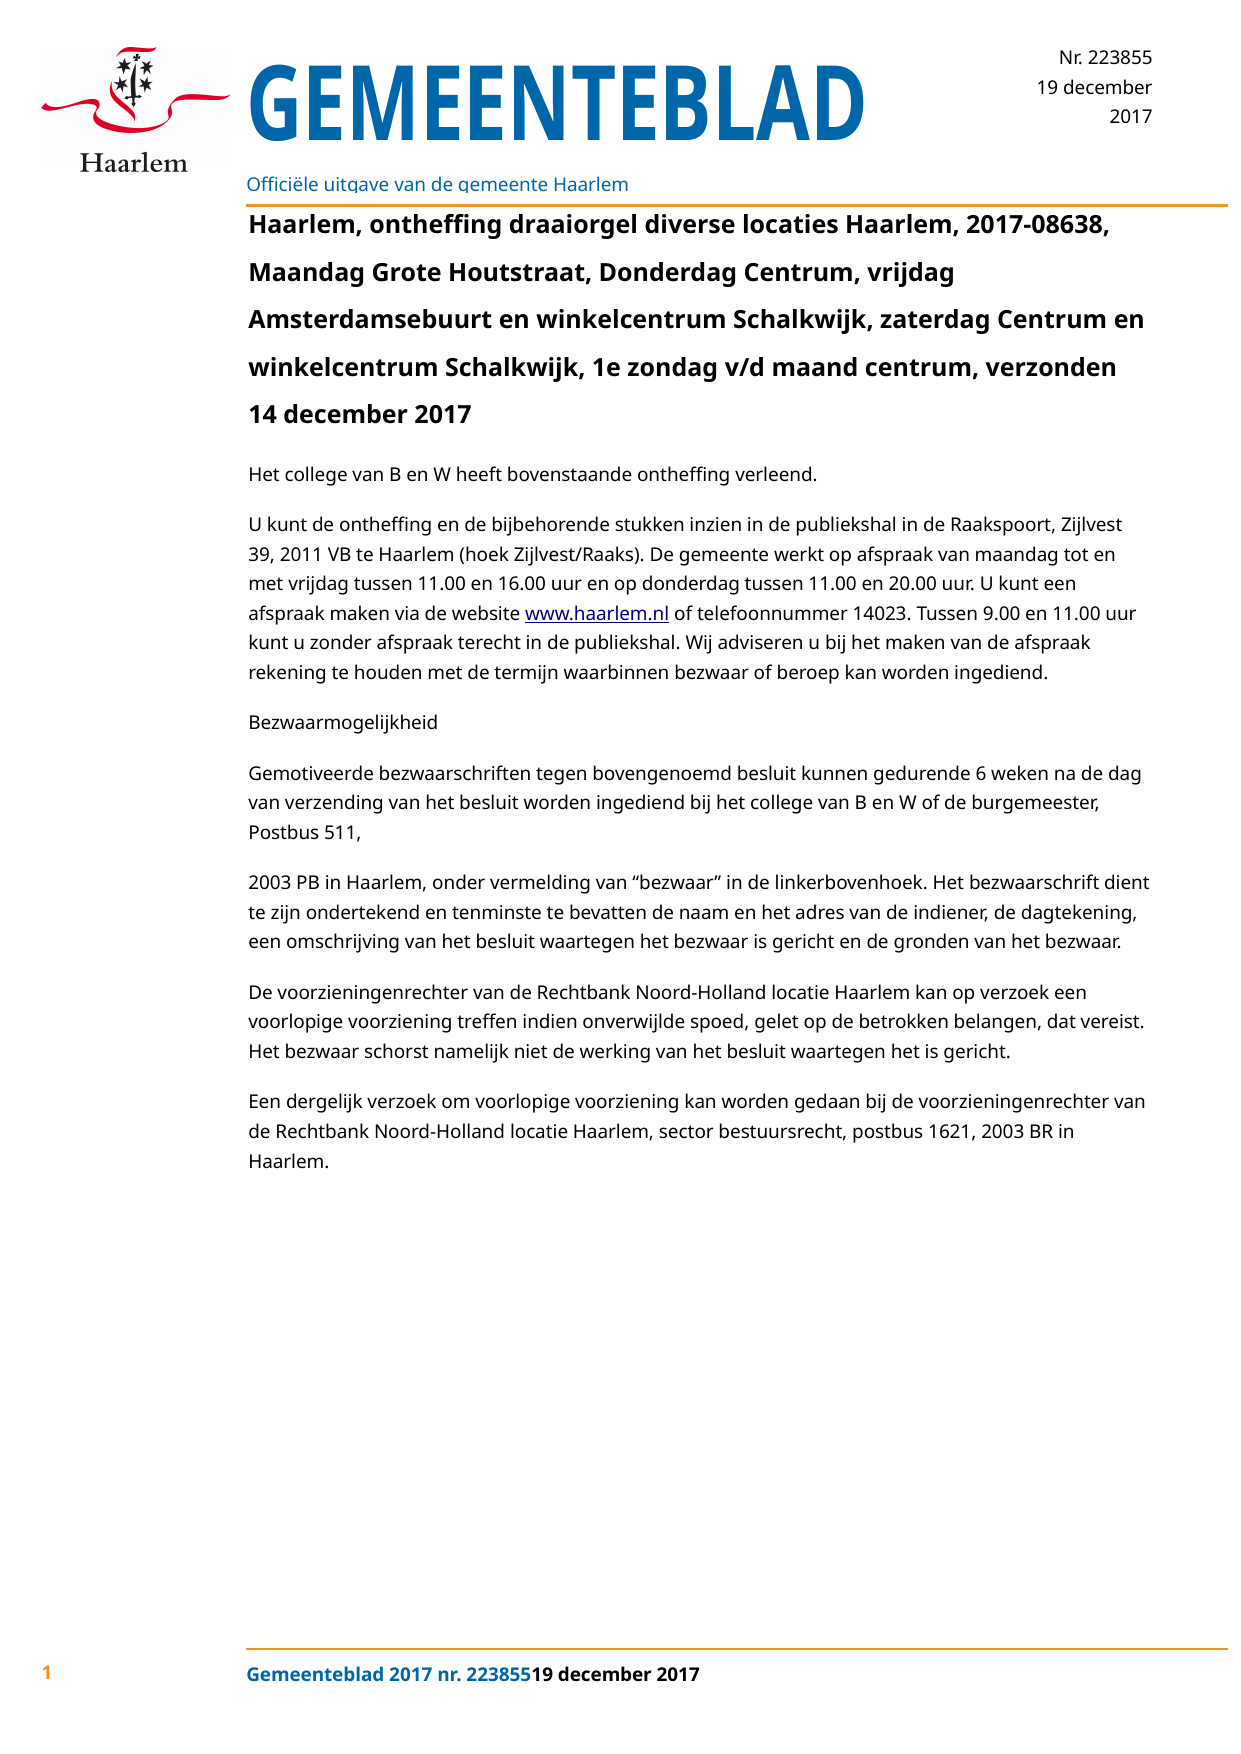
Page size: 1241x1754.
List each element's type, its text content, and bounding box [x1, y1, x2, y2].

text Bezwaarmogelijkheid [248, 709, 1152, 735]
picture [41, 47, 231, 172]
text U kunt de ontheffing en de bijbehorende stukken inzien in de publiekshal in de Raakspoort, Zijlvest 39, 2011 VB te Haarlem (hoek Zijlvest/Raaks). De gemeente werkt op afspraak van maandag tot en met vrijdag tussen 11.00 en 16.00 uur en op donderdag tussen 11.00 en 20.00 uur. U kunt een afspraak maken via de website www.haarlem.nl of telefoonnummer 14023. Tussen 9.00 en 11.00 uur kunt u zonder afspraak terecht in de publiekshal. Wij adviseren u bij het maken van de afspraak rekening te houden met de termijn waarbinnen bezwaar of beroep kan worden ingediend. [248, 511, 1152, 685]
text Haarlem, ontheffing draaiorgel diverse locaties Haarlem, 2017-08638, Maandag Grote Houtstraat, Donderdag Centrum, vrijdag Amsterdamsebuurt en winkelcentrum Schalkwijk, zaterdag Centrum en winkelcentrum Schalkwijk, 1e zondag v/d maand centrum, verzonden 14 december 2017 [248, 207, 1152, 431]
text Gemotiveerde bezwaarschriften tegen bovengenoemd besluit kunnen gedurende 6 weken na de dag van verzending van het besluit worden ingediend bij het college van B en W of de burgemeester, Postbus 511, [248, 760, 1152, 845]
text Het college van B en W heeft bovenstaande ontheffing verleend. [248, 461, 1152, 486]
text Een dergelijk verzoek om voorlopige voorziening kan worden gedaan bij de voorzieningenrechter van de Rechtbank Noord-Holland locatie Haarlem, sector bestuursrecht, postbus 1621, 2003 BR in Haarlem. [248, 1089, 1152, 1173]
text De voorzieningenrechter van de Rechtbank Noord-Holland locatie Haarlem kan op verzoek een voorlopige voorziening treffen indien onverwijlde spoed, gelet op de betrokken belangen, dat vereist. Het bezwaar schorst namelijk niet de werking van het besluit waartegen het is gericht. [248, 979, 1152, 1064]
text 2003 PB in Haarlem, onder vermelding van “bezwaar” in de linkerbovenhoek. Het bezwaarschrift dient te zijn ondertekend en tenminste te bevatten de naam en het adres van de indiener, de dagtekening, een omschrijving van het besluit waartegen het bezwaar is gericht en de gronden van het bezwaar. [248, 869, 1152, 954]
